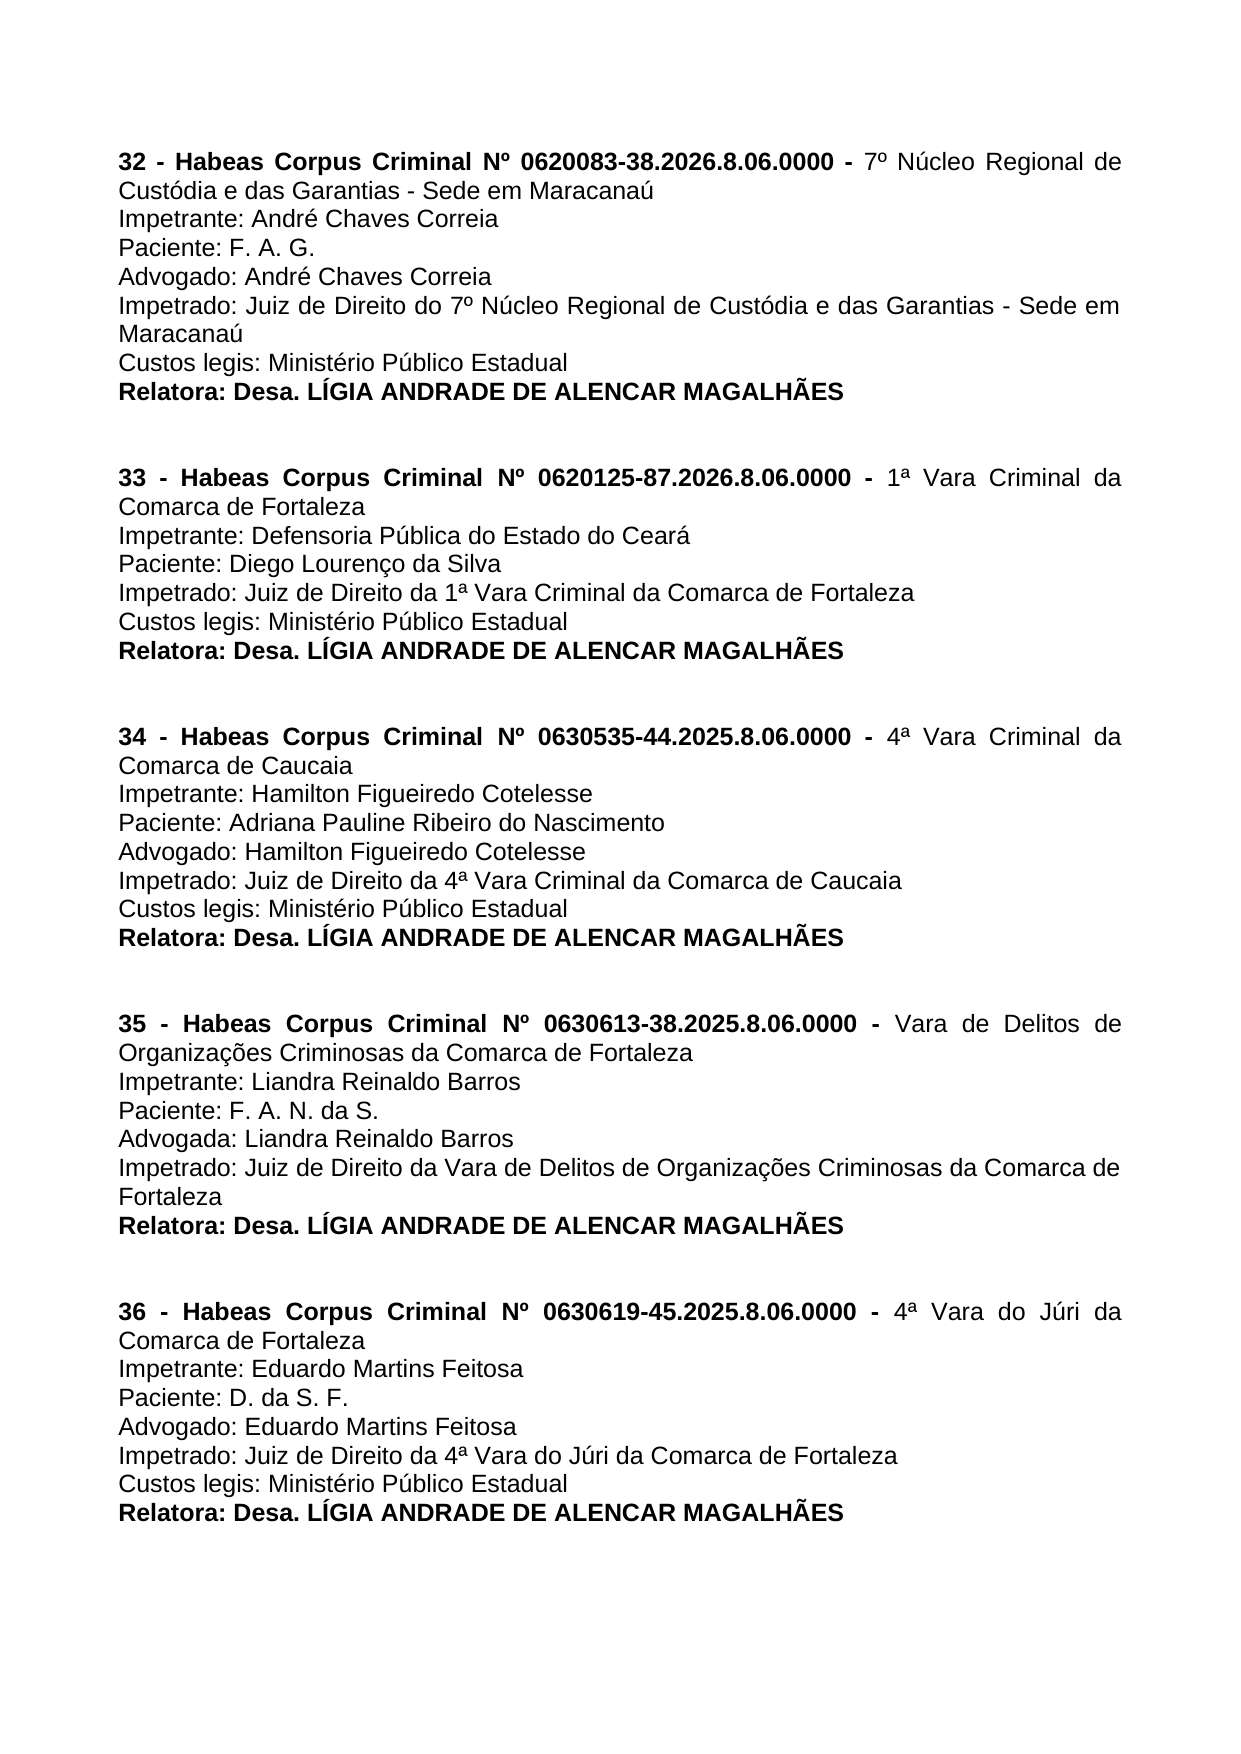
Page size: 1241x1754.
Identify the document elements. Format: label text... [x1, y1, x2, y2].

text 34 - Habeas Corpus Criminal Nº 0630535-44.2025.8.06.0000 - 4ª Vara Criminal da Comarca de Caucaia [118, 722, 1122, 779]
text Relatora: Desa. LÍGIA ANDRADE DE ALENCAR MAGALHÃES [118, 1211, 1122, 1239]
text Relatora: Desa. LÍGIA ANDRADE DE ALENCAR MAGALHÃES [118, 636, 1122, 664]
text Impetrado: Juiz de Direito do 7º Núcleo Regional de Custódia e das Garantias - Sede em Maracanaú [118, 291, 1122, 348]
text Impetrante: Defensoria Pública do Estado do Ceará [118, 521, 1122, 549]
text Paciente: D. da S. F. [118, 1383, 1122, 1412]
text Paciente: Adriana Pauline Ribeiro do Nascimento [118, 808, 1122, 837]
text 36 - Habeas Corpus Criminal Nº 0630619-45.2025.8.06.0000 - 4ª Vara do Júri da Comarca de Fortaleza [118, 1297, 1122, 1354]
text Relatora: Desa. LÍGIA ANDRADE DE ALENCAR MAGALHÃES [118, 377, 1122, 406]
text Impetrante: Liandra Reinaldo Barros [118, 1067, 1122, 1096]
text 35 - Habeas Corpus Criminal Nº 0630613-38.2025.8.06.0000 - Vara de Delitos de Organizações Criminosas da Comarca de Fortaleza [118, 1009, 1122, 1067]
text Impetrante: André Chaves Correia [118, 204, 1122, 233]
text Advogado: Eduardo Martins Feitosa [118, 1412, 1122, 1441]
text Custos legis: Ministério Público Estadual [118, 1469, 1122, 1498]
text Advogado: Hamilton Figueiredo Cotelesse [118, 837, 1122, 866]
text Impetrado: Juiz de Direito da Vara de Delitos de Organizações Criminosas da Comarca de Fortaleza [118, 1153, 1122, 1211]
text Paciente: Diego Lourenço da Silva [118, 549, 1122, 578]
text 32 - Habeas Corpus Criminal Nº 0620083-38.2026.8.06.0000 - 7º Núcleo Regional de Custódia e das Garantias - Sede em Maracanaú [118, 147, 1122, 204]
text Impetrado: Juiz de Direito da 4ª Vara do Júri da Comarca de Fortaleza [118, 1441, 1122, 1469]
text Advogado: André Chaves Correia [118, 262, 1122, 291]
text 33 - Habeas Corpus Criminal Nº 0620125-87.2026.8.06.0000 - 1ª Vara Criminal da Comarca de Fortaleza [118, 463, 1122, 521]
text Paciente: F. A. N. da S. [118, 1096, 1122, 1124]
text Custos legis: Ministério Público Estadual [118, 607, 1122, 636]
text Relatora: Desa. LÍGIA ANDRADE DE ALENCAR MAGALHÃES [118, 1498, 1122, 1527]
text Impetrante: Hamilton Figueiredo Cotelesse [118, 779, 1122, 808]
text Advogada: Liandra Reinaldo Barros [118, 1124, 1122, 1153]
text Relatora: Desa. LÍGIA ANDRADE DE ALENCAR MAGALHÃES [118, 923, 1122, 952]
text Impetrado: Juiz de Direito da 4ª Vara Criminal da Comarca de Caucaia [118, 866, 1122, 894]
text Custos legis: Ministério Público Estadual [118, 894, 1122, 923]
text Impetrante: Eduardo Martins Feitosa [118, 1354, 1122, 1383]
text Custos legis: Ministério Público Estadual [118, 348, 1122, 377]
text Impetrado: Juiz de Direito da 1ª Vara Criminal da Comarca de Fortaleza [118, 578, 1122, 607]
text Paciente: F. A. G. [118, 233, 1122, 262]
